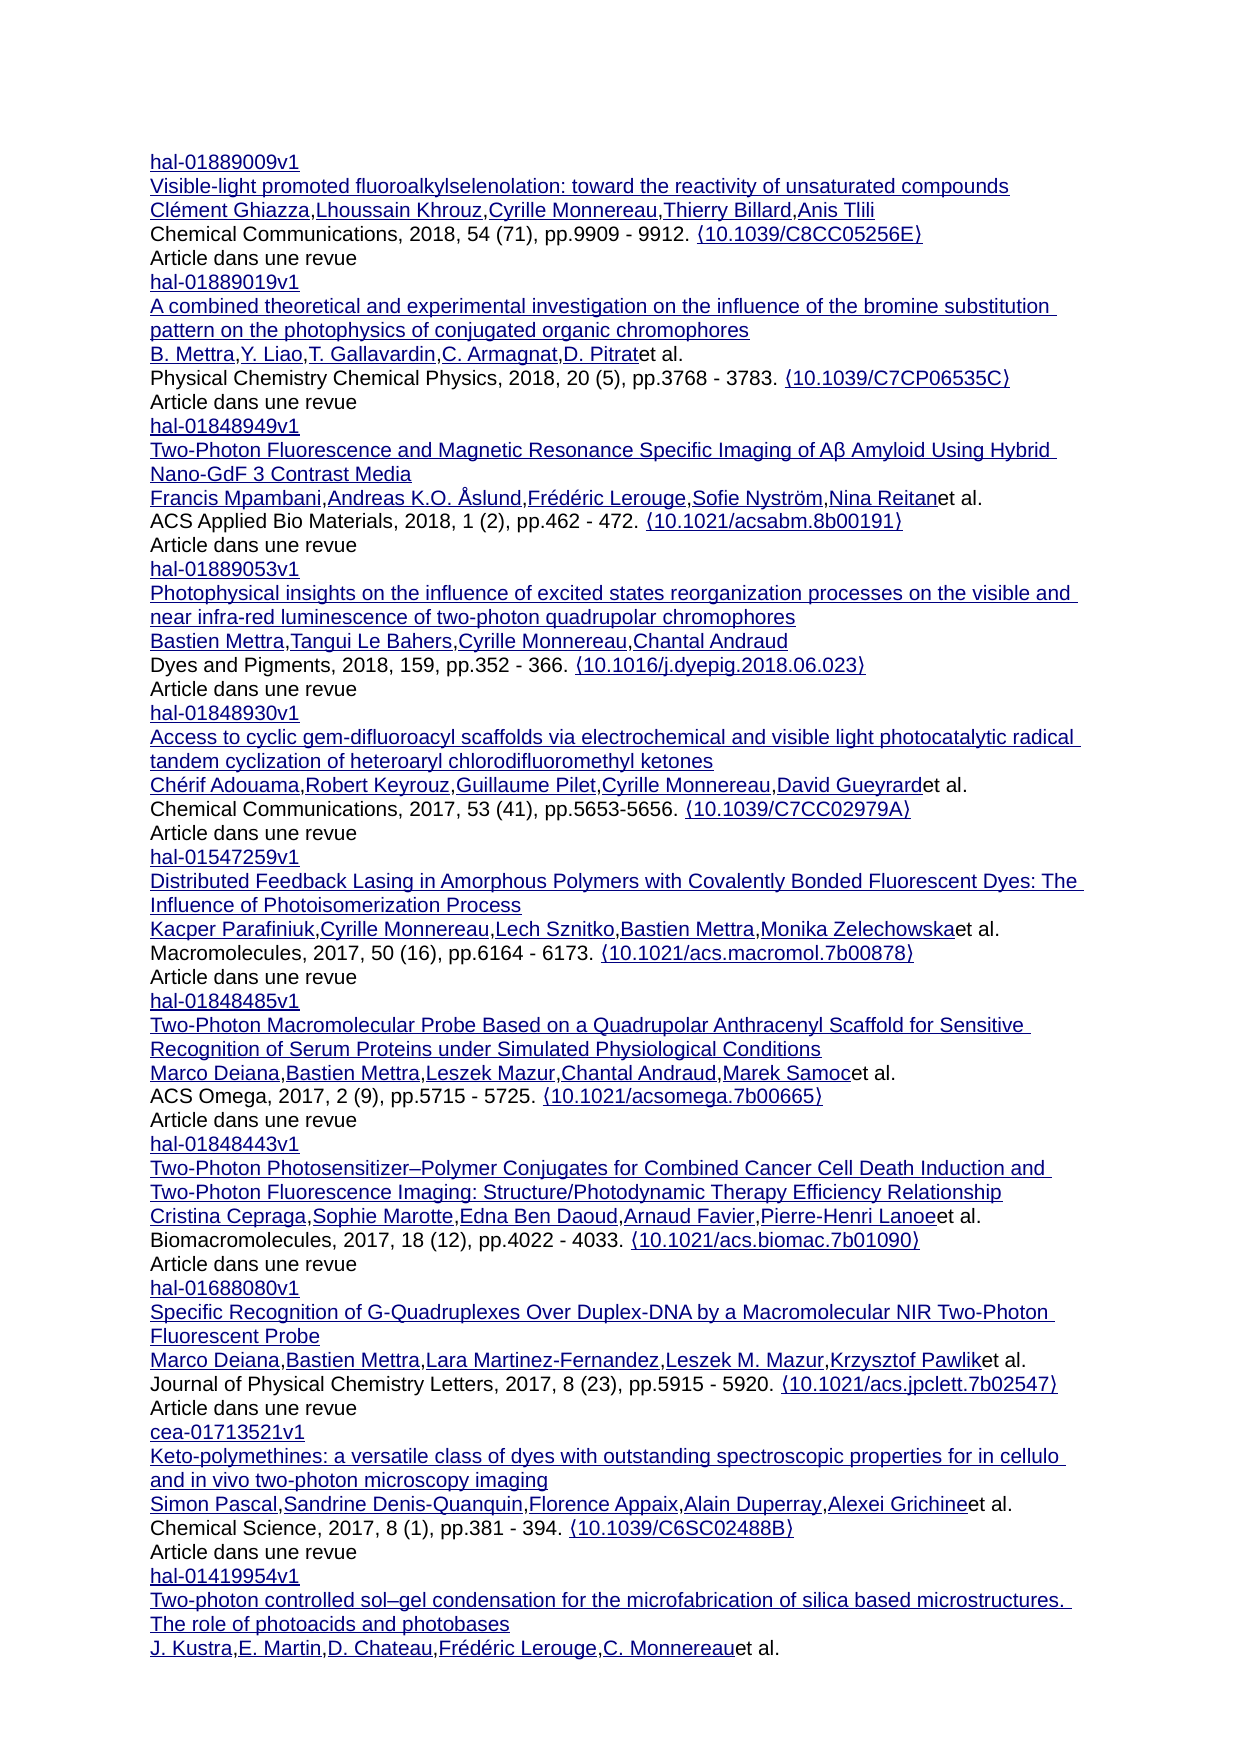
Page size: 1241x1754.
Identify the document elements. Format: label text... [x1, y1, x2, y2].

table_cell Access to cyclic gem-difluoroacyl scaffolds via electrochemical and visible light photocatalytic radical tandem cyclization of heteroaryl chlorodifluoromethyl ketones Chérif Adouama,Robert Keyrouz,Guillaume Pilet,Cyrille Monnereau,David Gueyrardet al. Chemical Communications, 2017, 53 (41), pp.5653-5656. ⟨10.1039/C7CC02979A⟩ Article dans une revue hal-01547259v1 [150, 725, 1090, 869]
table_cell Distributed Feedback Lasing in Amorphous Polymers with Covalently Bonded Fluorescent Dyes: The Influence of Photoisomerization Process Kacper Parafiniuk,Cyrille Monnereau,Lech Sznitko,Bastien Mettra,Monika Zelechowskaet al. Macromolecules, 2017, 50 (16), pp.6164 - 6173. ⟨10.1021/acs.macromol.7b00878⟩ Article dans une revue hal-01848485v1 [150, 869, 1090, 1012]
table_cell A combined theoretical and experimental investigation on the influence of the bromine substitution pattern on the photophysics of conjugated organic chromophores B. Mettra,Y. Liao,T. Gallavardin,C. Armagnat,D. Pitratet al. Physical Chemistry Chemical Physics, 2018, 20 (5), pp.3768 - 3783. ⟨10.1039/C7CP06535C⟩ Article dans une revue hal-01848949v1 [150, 294, 1090, 437]
table_cell Two-photon controlled sol–gel condensation for the microfabrication of silica based microstructures. The role of photoacids and photobases J. Kustra,E. Martin,D. Chateau,Frédéric Lerouge,C. Monnereauet al. [150, 1588, 1090, 1659]
table_cell Two-Photon Macromolecular Probe Based on a Quadrupolar Anthracenyl Scaffold for Sensitive Recognition of Serum Proteins under Simulated Physiological Conditions Marco Deiana,Bastien Mettra,Leszek Mazur,Chantal Andraud,Marek Samocet al. ACS Omega, 2017, 2 (9), pp.5715 - 5725. ⟨10.1021/acsomega.7b00665⟩ Article dans une revue hal-01848443v1 [150, 1013, 1090, 1156]
table_cell Two-Photon Photosensitizer–Polymer Conjugates for Combined Cancer Cell Death Induction and Two-Photon Fluorescence Imaging: Structure/Photodynamic Therapy Efficiency Relationship Cristina Cepraga,Sophie Marotte,Edna Ben Daoud,Arnaud Favier,Pierre-Henri Lanoeet al. Biomacromolecules, 2017, 18 (12), pp.4022 - 4033. ⟨10.1021/acs.biomac.7b01090⟩ Article dans une revue hal-01688080v1 [150, 1156, 1090, 1300]
table_cell Photophysical insights on the influence of excited states reorganization processes on the visible and near infra-red luminescence of two-photon quadrupolar chromophores Bastien Mettra,Tangui Le Bahers,Cyrille Monnereau,Chantal Andraud Dyes and Pigments, 2018, 159, pp.352 - 366. ⟨10.1016/j.dyepig.2018.06.023⟩ Article dans une revue hal-01848930v1 [150, 581, 1090, 725]
table_cell Specific Recognition of G-Quadruplexes Over Duplex-DNA by a Macromolecular NIR Two-Photon Fluorescent Probe Marco Deiana,Bastien Mettra,Lara Martinez-Fernandez,Leszek M. Mazur,Krzysztof Pawliket al. Journal of Physical Chemistry Letters, 2017, 8 (23), pp.5915 - 5920. ⟨10.1021/acs.jpclett.7b02547⟩ Article dans une revue cea-01713521v1 [150, 1300, 1090, 1444]
table_cell hal-01889009v1 [150, 150, 1090, 174]
table_cell Visible-light promoted fluoroalkylselenolation: toward the reactivity of unsaturated compounds Clément Ghiazza,Lhoussain Khrouz,Cyrille Monnereau,Thierry Billard,Anis Tlili Chemical Communications, 2018, 54 (71), pp.9909 - 9912. ⟨10.1039/C8CC05256E⟩ Article dans une revue hal-01889019v1 [150, 174, 1090, 294]
table_cell Two-Photon Fluorescence and Magnetic Resonance Specific Imaging of Aβ Amyloid Using Hybrid Nano-GdF 3 Contrast Media Francis Mpambani,Andreas K.O. Åslund,Frédéric Lerouge,Sofie Nyström,Nina Reitanet al. ACS Applied Bio Materials, 2018, 1 (2), pp.462 - 472. ⟨10.1021/acsabm.8b00191⟩ Article dans une revue hal-01889053v1 [150, 438, 1090, 581]
table_cell Keto-polymethines: a versatile class of dyes with outstanding spectroscopic properties for in cellulo and in vivo two-photon microscopy imaging Simon Pascal,Sandrine Denis-Quanquin,Florence Appaix,Alain Duperray,Alexei Grichineet al. Chemical Science, 2017, 8 (1), pp.381 - 394. ⟨10.1039/C6SC02488B⟩ Article dans une revue hal-01419954v1 [150, 1444, 1090, 1587]
